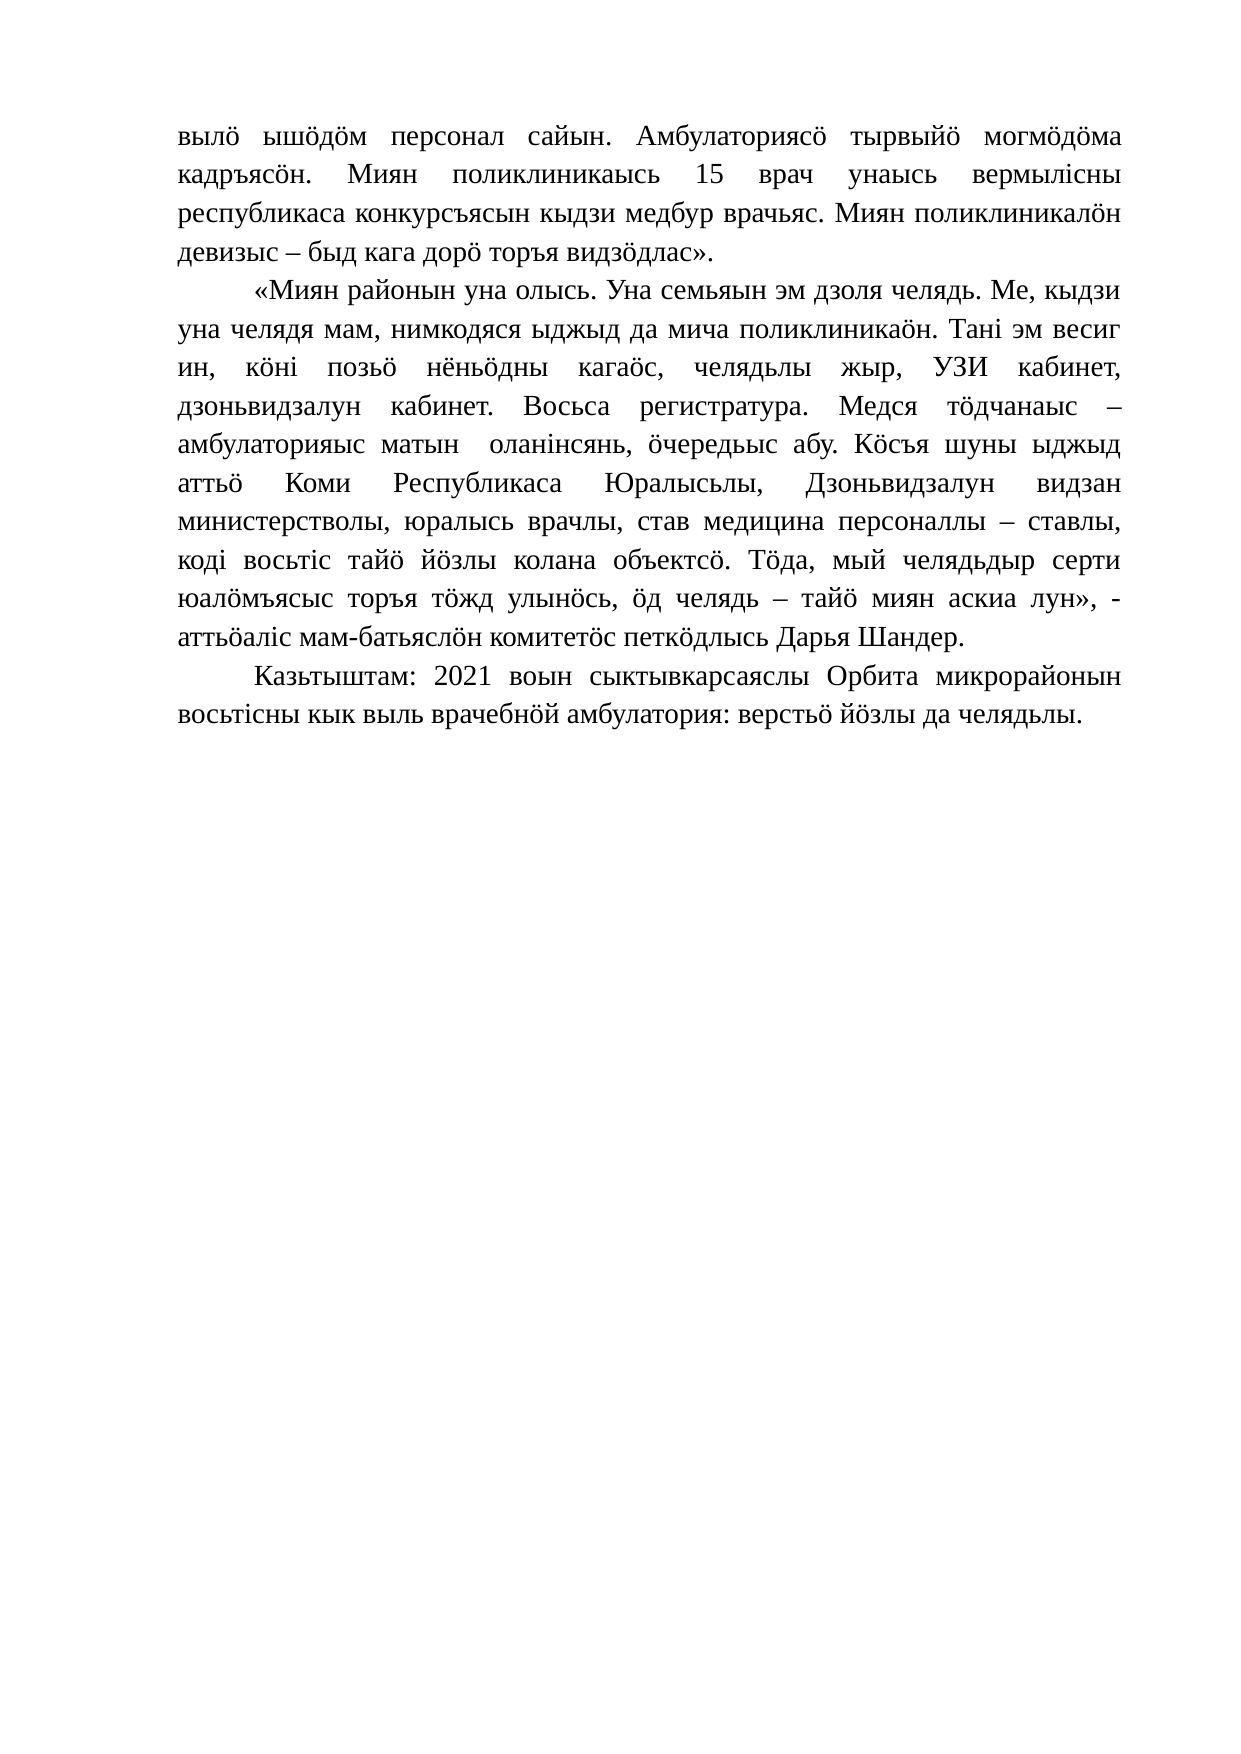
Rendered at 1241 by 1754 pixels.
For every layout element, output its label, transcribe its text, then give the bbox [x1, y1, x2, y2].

text Казьтыштам: 2021 воын сыктывкарсаяслы Орбита микрорайонын восьтісны кык выль врачебнӧй амбулатория: верстьӧ йӧзлы да челядьлы. [177, 658, 1122, 730]
text «Миян районын уна олысь. Уна семьяын эм дзоля челядь. Ме, кыдзи уна челядя мам, нимкодяся ыджыд да мича поликлиникаӧн. Тані эм весиг ин, кӧні позьӧ нёньӧдны кагаӧс, челядьлы жыр, УЗИ кабинет, дзоньвидзалун кабинет. Восьса регистратура. Медся тӧдчанаыс – амбулаторияыс матын оланінсянь, ӧчередьыс абу. Кӧсъя шуны ыджыд аттьӧ Коми Республикаса Юралысьлы, Дзоньвидзалун видзан министерстволы, юралысь врачлы, став медицина персоналлы – ставлы, коді восьтіс тайӧ йӧзлы колана объектсӧ. Тӧда, мый челядьдыр серти юалӧмъясыс торъя тӧжд улынӧсь, ӧд челядь – тайӧ миян аскиа лун», - аттьӧаліс мам-батьяслӧн комитетӧс петкӧдлысь Дарья Шандер. [177, 272, 1122, 653]
text вылӧ ышӧдӧм персонал сайын. Амбулаториясӧ тырвыйӧ могмӧдӧма кадръясӧн. Миян поликлиникаысь 15 врач унаысь вермылісны республикаса конкурсъясын кыдзи медбур врачьяс. Миян поликлиникалӧн девизыс – быд кага дорӧ торъя видзӧдлас». [177, 118, 1122, 267]
